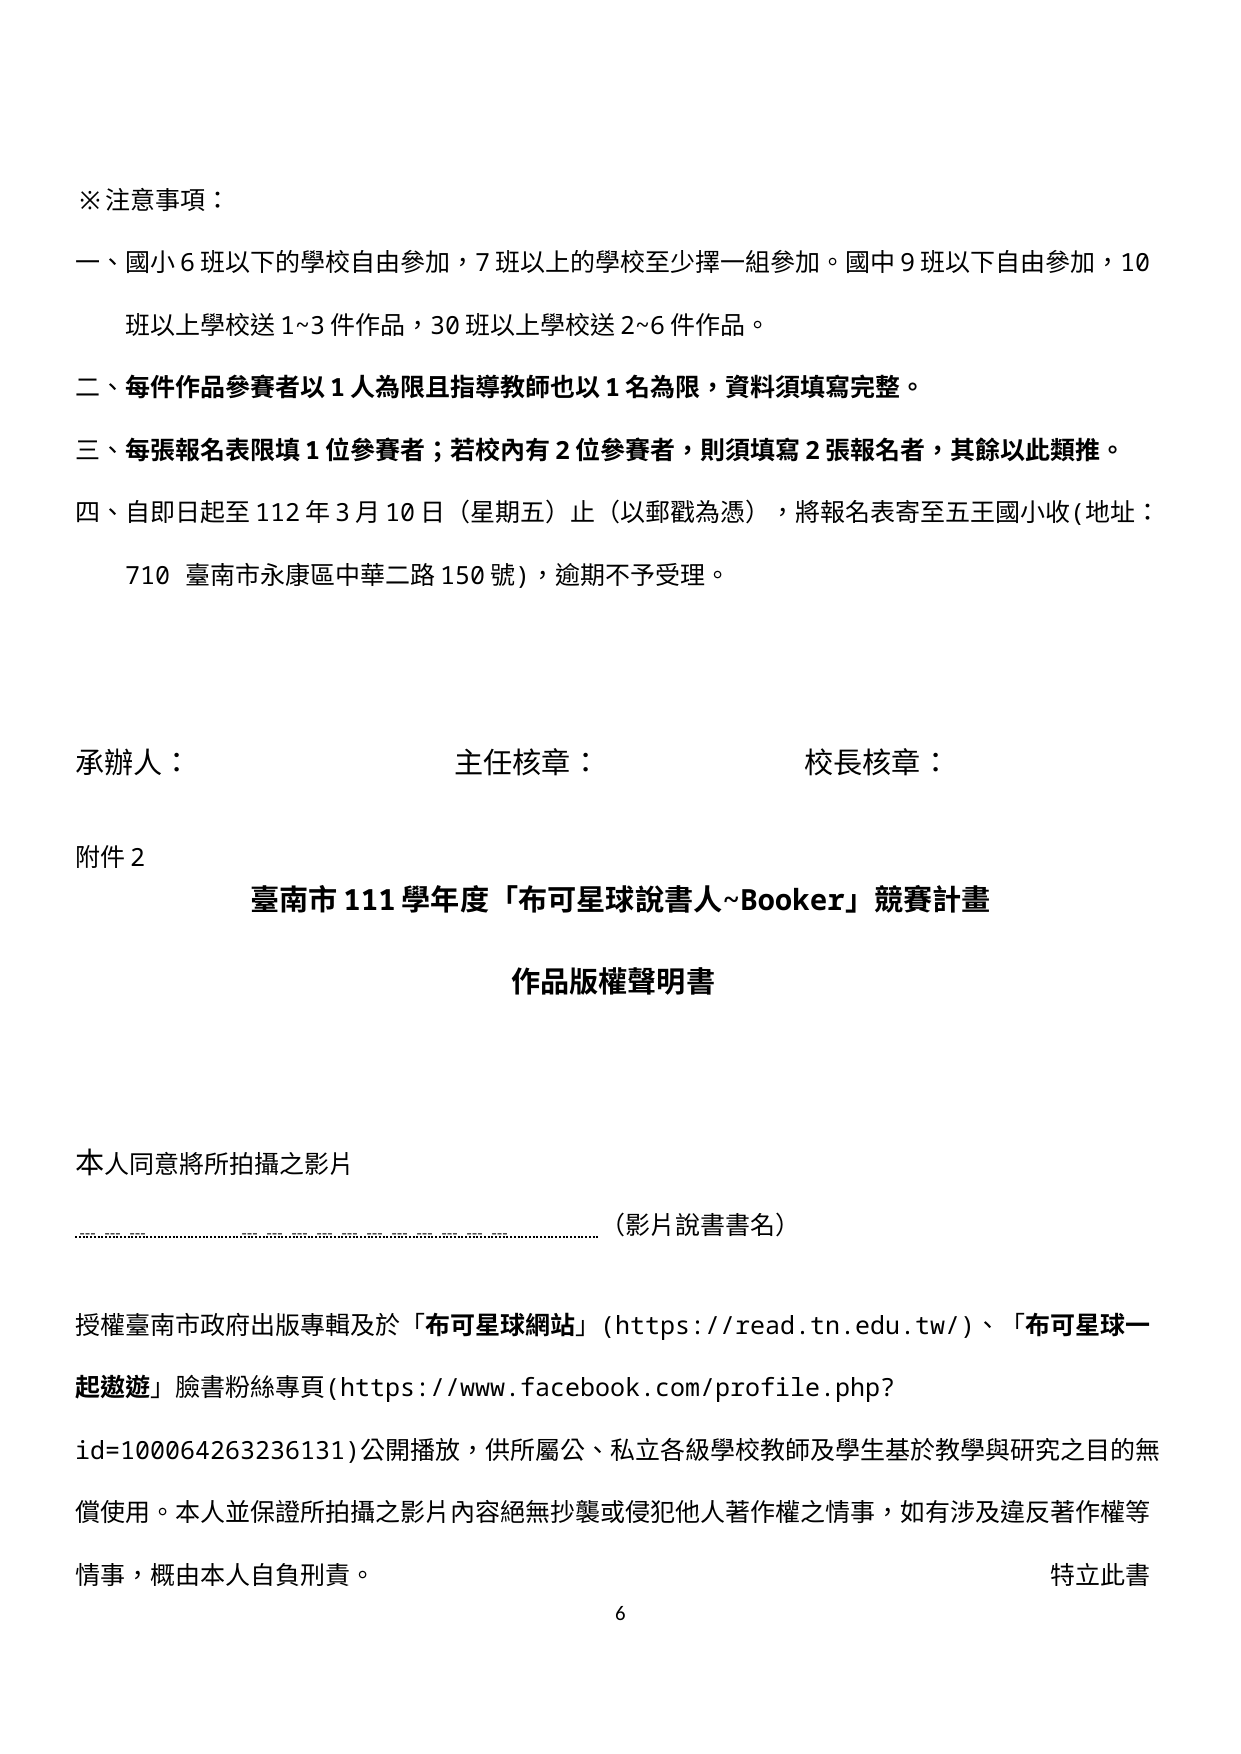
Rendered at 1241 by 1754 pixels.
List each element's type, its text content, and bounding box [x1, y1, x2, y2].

text 本人同意將所拍攝之影片 [75, 1119, 1165, 1182]
text ﹍﹍﹍ ﹍﹍﹍﹍﹍﹍﹍﹍﹍﹍﹍ （影片說書書名） [75, 1182, 1165, 1244]
text 承辦人： 主任核章： 校長核章： [75, 719, 1165, 782]
text 四、自即日起至112年3月10日（星期五）止（以郵戳為憑），將報名表寄至五王國小收(地址：710 臺南市永康區中華二路150號)，逾期不予受理。 [75, 469, 1165, 594]
text 臺南市111學年度「布可星球說書人~Booker」競賽計畫 [75, 873, 1165, 919]
text ※注意事項： [75, 157, 1165, 219]
text 三、每張報名表限填1位參賽者；若校內有2位參賽者，則須填寫2張報名者，其餘以此類推。 [75, 407, 1165, 469]
text 附件2 [75, 827, 1165, 873]
text 作品版權聲明書 [75, 938, 1165, 1000]
text 一、國小6班以下的學校自由參加，7班以上的學校至少擇一組參加。國中9班以下自由參加，10班以上學校送1~3件作品，30班以上學校送2~6件作品。 [75, 219, 1165, 344]
text 授權臺南市政府出版專輯及於「布可星球網站」(https://read.tn.edu.tw/)、「布可星球一起遨遊」臉書粉絲專頁(https://www.facebook.com/profile.php?id=100064263236131)公開播放，供所屬公、私立各級學校教師及學生基於教學與研究之目的無償使用。本人並保證所拍攝之影片內容絕無抄襲或侵犯他人著作權之情事，如有涉及違反著作權等情事，概由本人自負刑責。 特立此書 [75, 1282, 1165, 1594]
text 二、每件作品參賽者以1人為限且指導教師也以1名為限，資料須填寫完整。 [75, 344, 1165, 407]
